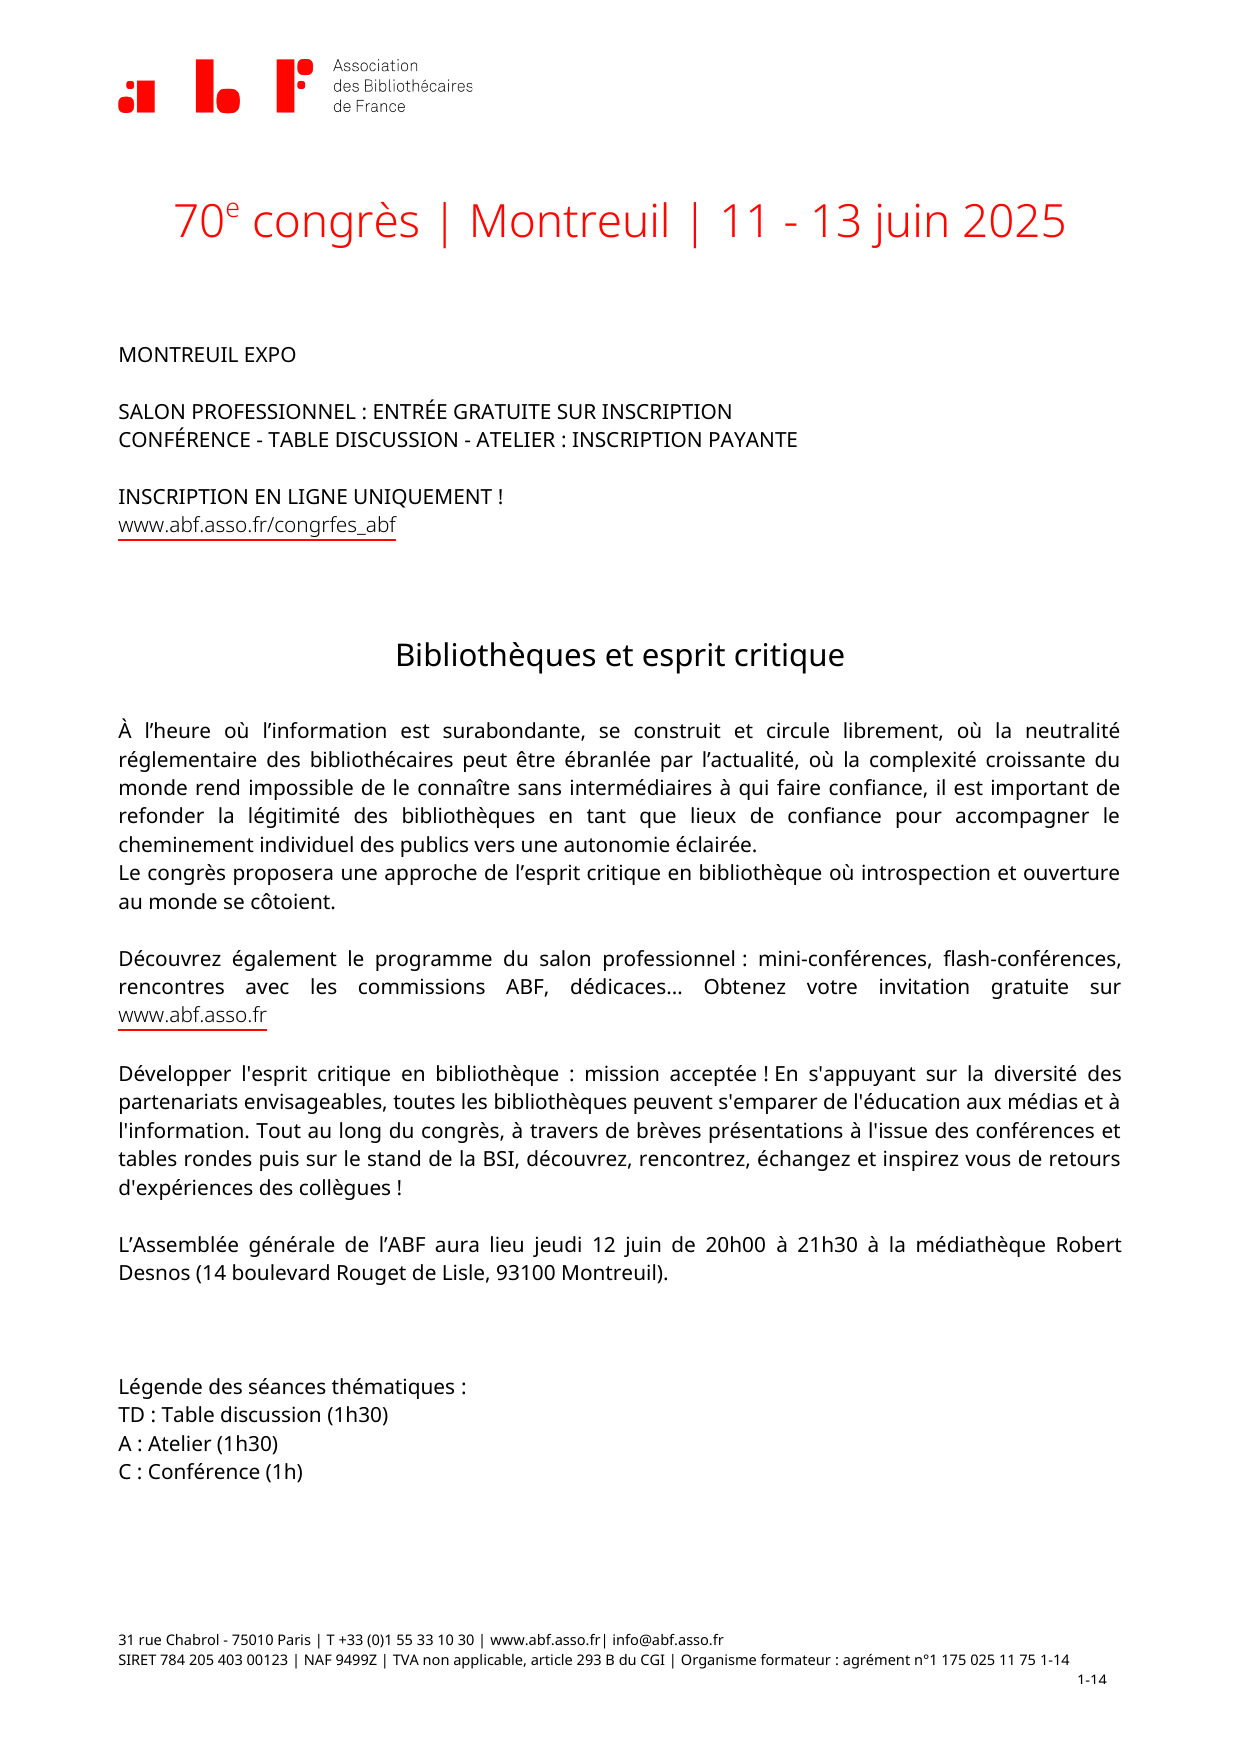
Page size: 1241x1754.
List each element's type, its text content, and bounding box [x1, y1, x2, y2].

text CONFÉRENCE - TABLE DISCUSSION - ATELIER : INSCRIPTION PAYANTE [118, 425, 1122, 454]
text MONTREUIL EXPO [118, 340, 1122, 368]
text A : Atelier (1h30) [118, 1429, 1122, 1457]
text À l’heure où l’information est surabondante, se construit et circule librement, où la neutralité réglementaire des bibliothécaires peut être ébranlée par l’actualité, où la complexité croissante du monde rend impossible de le connaître sans intermédiaires à qui faire confiance, il est important de refonder la légitimité des bibliothèques en tant que lieux de confiance pour accompagner le cheminement individuel des publics vers une autonomie éclairée. [118, 716, 1122, 858]
text Développer l'esprit critique en bibliothèque : mission acceptée ! En s'appuyant sur la diversité des partenariats envisageables, toutes les bibliothèques peuvent s'emparer de l'éducation aux médias et à l'information. Tout au long du congrès, à travers de brèves présentations à l'issue des conférences et tables rondes puis sur le stand de la BSI, découvrez, rencontrez, échangez et inspirez vous de retours d'expériences des collègues ! [118, 1059, 1122, 1201]
text Légende des séances thématiques : [118, 1372, 1122, 1400]
subtitle Bibliothèques et esprit critique [118, 633, 1122, 675]
text L’Assemblée générale de l’ABF aura lieu jeudi 12 juin de 20h00 à 21h30 à la médiathèque Robert Desnos (14 boulevard Rouget de Lisle, 93100 Montreuil). [118, 1230, 1122, 1287]
text www.abf.asso.fr/congrfes_abf [118, 511, 1122, 541]
text TD : Table discussion (1h30) [118, 1400, 1122, 1429]
text SALON PROFESSIONNEL : ENTRÉE GRATUITE SUR INSCRIPTION [118, 397, 1122, 425]
title 70e congrès | Montreuil | 11 - 13 juin 2025 [118, 189, 1122, 251]
text Découvrez également le programme du salon professionnel : mini-conférences, flash-conférences, rencontres avec les commissions ABF, dédicaces… Obtenez votre invitation gratuite sur www.abf.asso.fr [118, 944, 1122, 1031]
picture [118, 59, 473, 114]
text Le congrès proposera une approche de l’esprit critique en bibliothèque où introspection et ouverture au monde se côtoient. [118, 858, 1122, 915]
text INSCRIPTION EN LIGNE UNIQUEMENT ! [118, 482, 1122, 511]
text C : Conférence (1h) [118, 1457, 1122, 1486]
